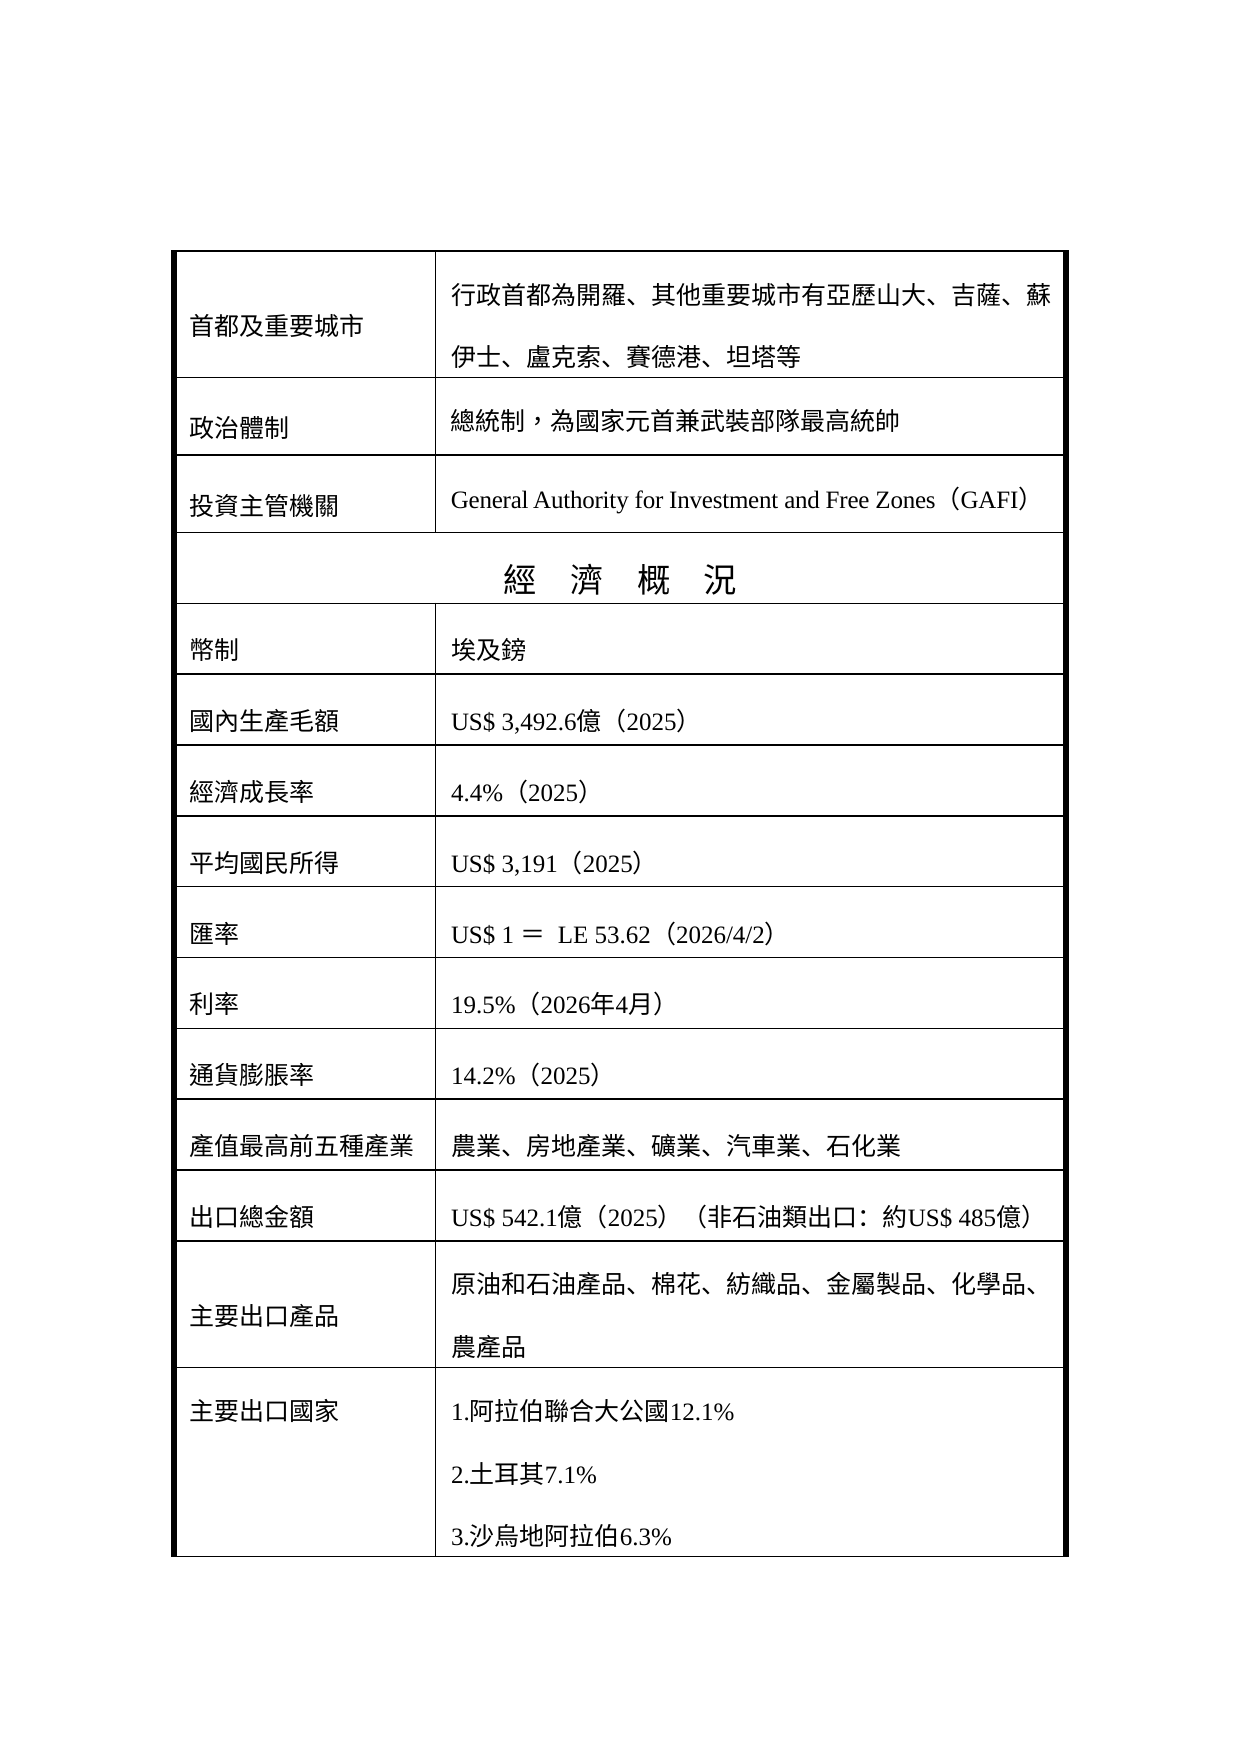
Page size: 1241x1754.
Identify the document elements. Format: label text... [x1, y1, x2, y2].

table_cell 國內生產毛額 [177, 675, 435, 744]
table_cell 19.5%（2026年4月） [436, 958, 1063, 1027]
table_cell 總統制，為國家元首兼武裝部隊最高統帥 [436, 378, 1063, 454]
table_cell 農業、房地產業、礦業、汽車業、石化業 [436, 1100, 1063, 1169]
table_cell 埃及鎊 [436, 604, 1063, 673]
table_cell 出口總金額 [177, 1171, 435, 1240]
table_cell 原油和石油產品、棉花、紡織品、金屬製品、化學品、農產品 [436, 1242, 1063, 1366]
table_cell General Authority for Investment and Free Zones（GAFI） [436, 456, 1063, 532]
table_cell 通貨膨脹率 [177, 1029, 435, 1098]
table_cell 經濟成長率 [177, 746, 435, 815]
table_cell 主要出口國家 [177, 1368, 435, 1556]
table_cell 投資主管機關 [177, 456, 435, 532]
table_cell 幣制 [177, 604, 435, 673]
table_cell 首都及重要城市 [177, 252, 435, 377]
table_cell 政治體制 [177, 378, 435, 454]
table_cell US$ 3,492.6億（2025） [436, 675, 1063, 744]
table_cell 經 濟 概 況 [177, 533, 1063, 602]
table_cell US$ 542.1億（2025）（非石油類出口：約US$ 485億） [436, 1171, 1063, 1240]
table_cell 匯率 [177, 887, 435, 957]
table_cell US$ 3,191（2025） [436, 817, 1063, 886]
table_cell 產值最高前五種產業 [177, 1100, 435, 1169]
table_cell 1.阿拉伯聯合大公國12.1% 2.土耳其7.1% 3.沙烏地阿拉伯6.3% [436, 1368, 1063, 1556]
table_cell 行政首都為開羅、其他重要城市有亞歷山大、吉薩、蘇伊士、盧克索、賽德港、坦塔等 [436, 252, 1063, 377]
table_cell 4.4%（2025） [436, 746, 1063, 815]
table_cell 主要出口產品 [177, 1242, 435, 1366]
table_cell 平均國民所得 [177, 817, 435, 886]
table_cell 14.2%（2025） [436, 1029, 1063, 1098]
table_cell 利率 [177, 958, 435, 1027]
table_cell US$ 1 ＝ LE 53.62（2026/4/2） [436, 887, 1063, 957]
